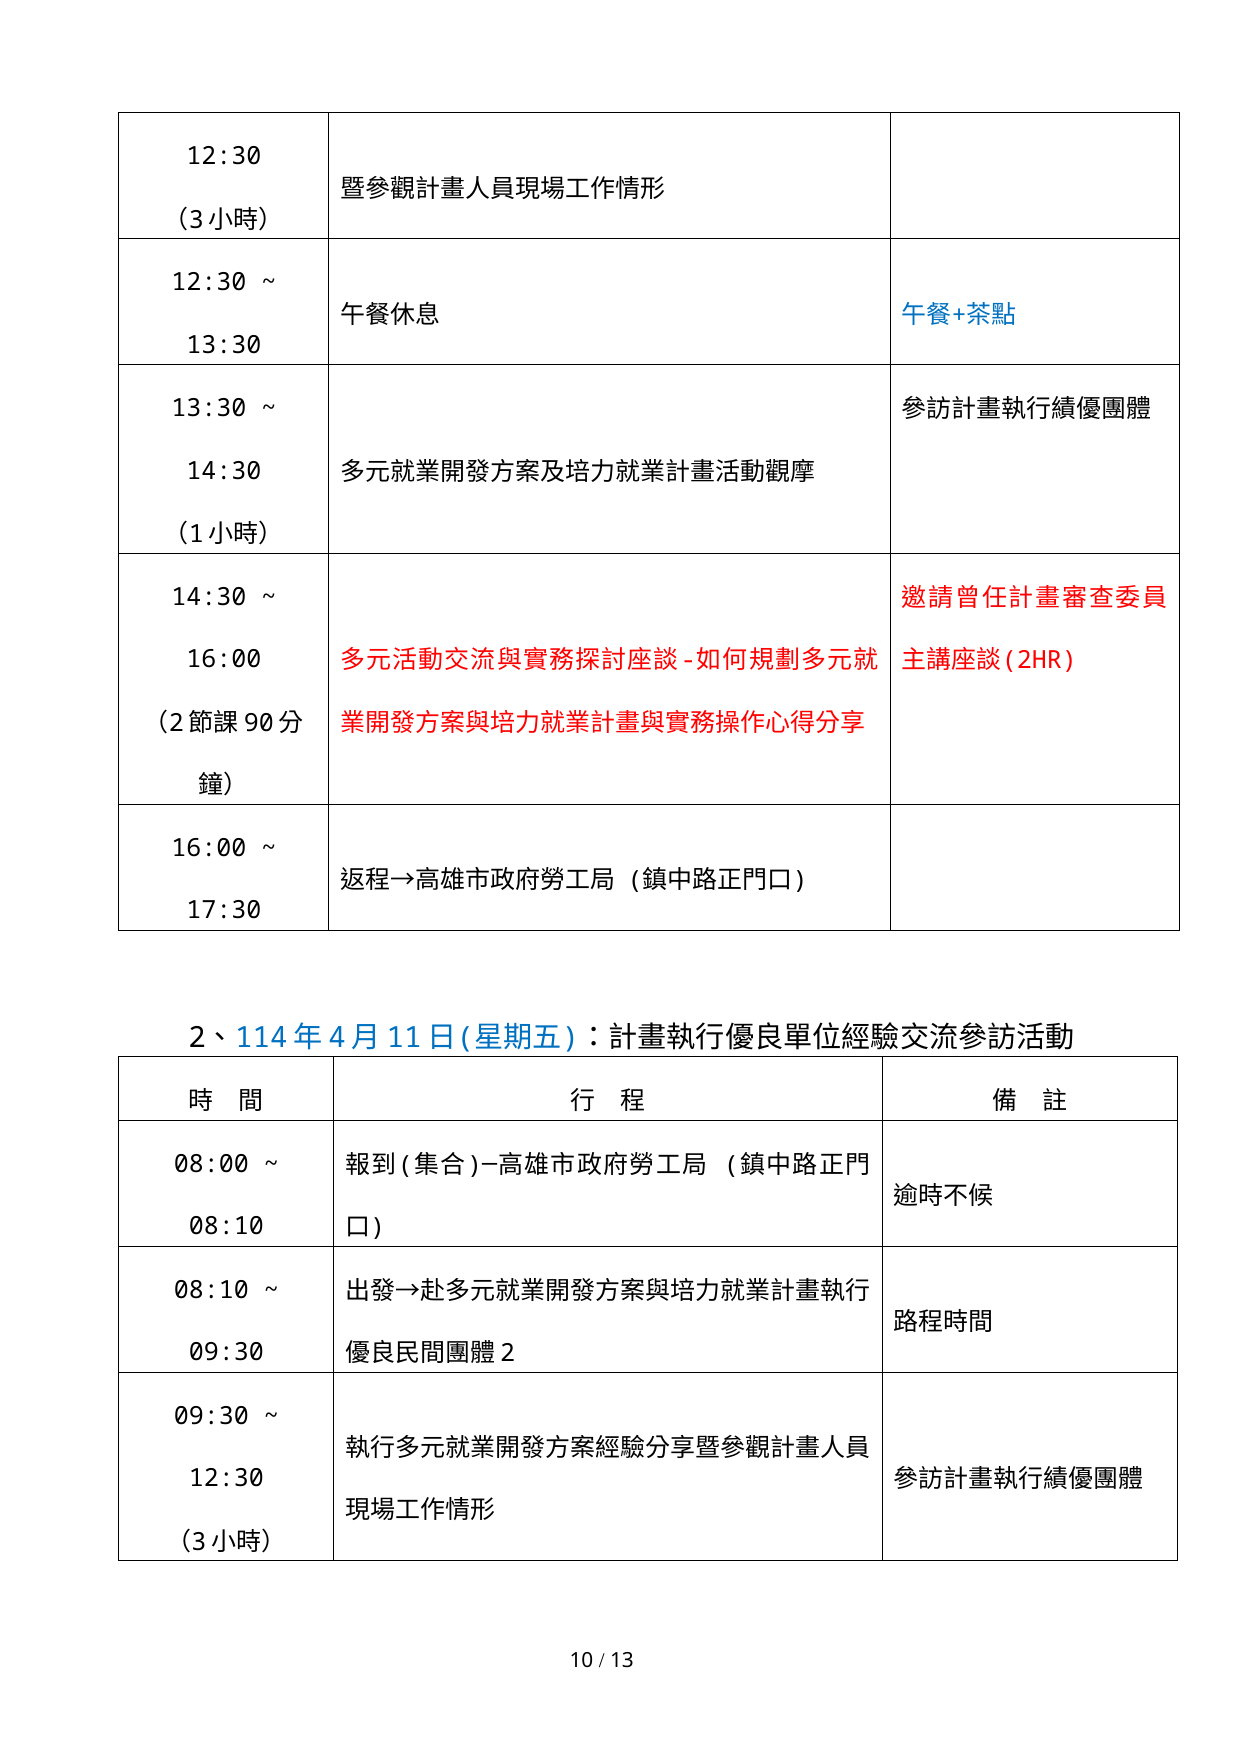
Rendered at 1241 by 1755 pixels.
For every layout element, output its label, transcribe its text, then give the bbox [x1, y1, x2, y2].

table_cell 12:30 （3小時） [119, 113, 328, 238]
table_cell 邀請曾任計畫審查委員主講座談(2HR) [891, 554, 1179, 804]
table_cell 08:10 ~ 09:30 [119, 1247, 333, 1372]
table_cell [891, 805, 1179, 930]
table_cell 多元就業開發方案及培力就業計畫活動觀摩 [329, 365, 890, 553]
table_cell 16:00 ~ 17:30 [119, 805, 328, 930]
table_cell 午餐休息 [329, 239, 890, 364]
table_cell 14:30 ~ 16:00 （2節課90分鐘） [119, 554, 328, 804]
table_header 行 程 [334, 1057, 882, 1119]
table_cell 午餐+茶點 [891, 239, 1179, 364]
table_header 時 間 [119, 1057, 333, 1119]
text 2、114年4月11日(星期五)：計畫執行優良單位經驗交流參訪活動 [118, 993, 1122, 1056]
table_cell 路程時間 [883, 1247, 1177, 1372]
table_cell 執行多元就業開發方案經驗分享暨參觀計畫人員現場工作情形 [334, 1373, 882, 1560]
table_cell 出發→赴多元就業開發方案與培力就業計畫執行優良民間團體2 [334, 1247, 345, 1372]
table_cell 逾時不候 [883, 1121, 1177, 1246]
table_cell 09:30 ~ 12:30 （3小時） [119, 1373, 333, 1560]
table_cell 多元活動交流與實務探討座談-如何規劃多元就業開發方案與培力就業計畫與實務操作心得分享 [329, 554, 890, 804]
table_cell 13:30 ~ 14:30 （1小時） [119, 365, 328, 553]
table_cell 12:30 ~ 13:30 [119, 239, 328, 364]
table_cell 參訪計畫執行績優團體 [883, 1373, 1177, 1560]
table_cell [891, 113, 1179, 238]
table_header 備 註 [883, 1057, 1177, 1119]
table_cell 出發→赴多元就業開發方案與培力就業計畫執行優良民間團體2 [871, 1247, 882, 1372]
table_cell 參訪計畫執行績優團體 [891, 365, 1179, 553]
table_cell 暨參觀計畫人員現場工作情形 [329, 113, 890, 238]
table_cell 報到(集合)─高雄市政府勞工局 (鎮中路正門口) [334, 1121, 882, 1246]
table_cell 返程→高雄市政府勞工局 (鎮中路正門口) [329, 805, 890, 930]
table_cell 08:00 ~ 08:10 [119, 1121, 333, 1246]
